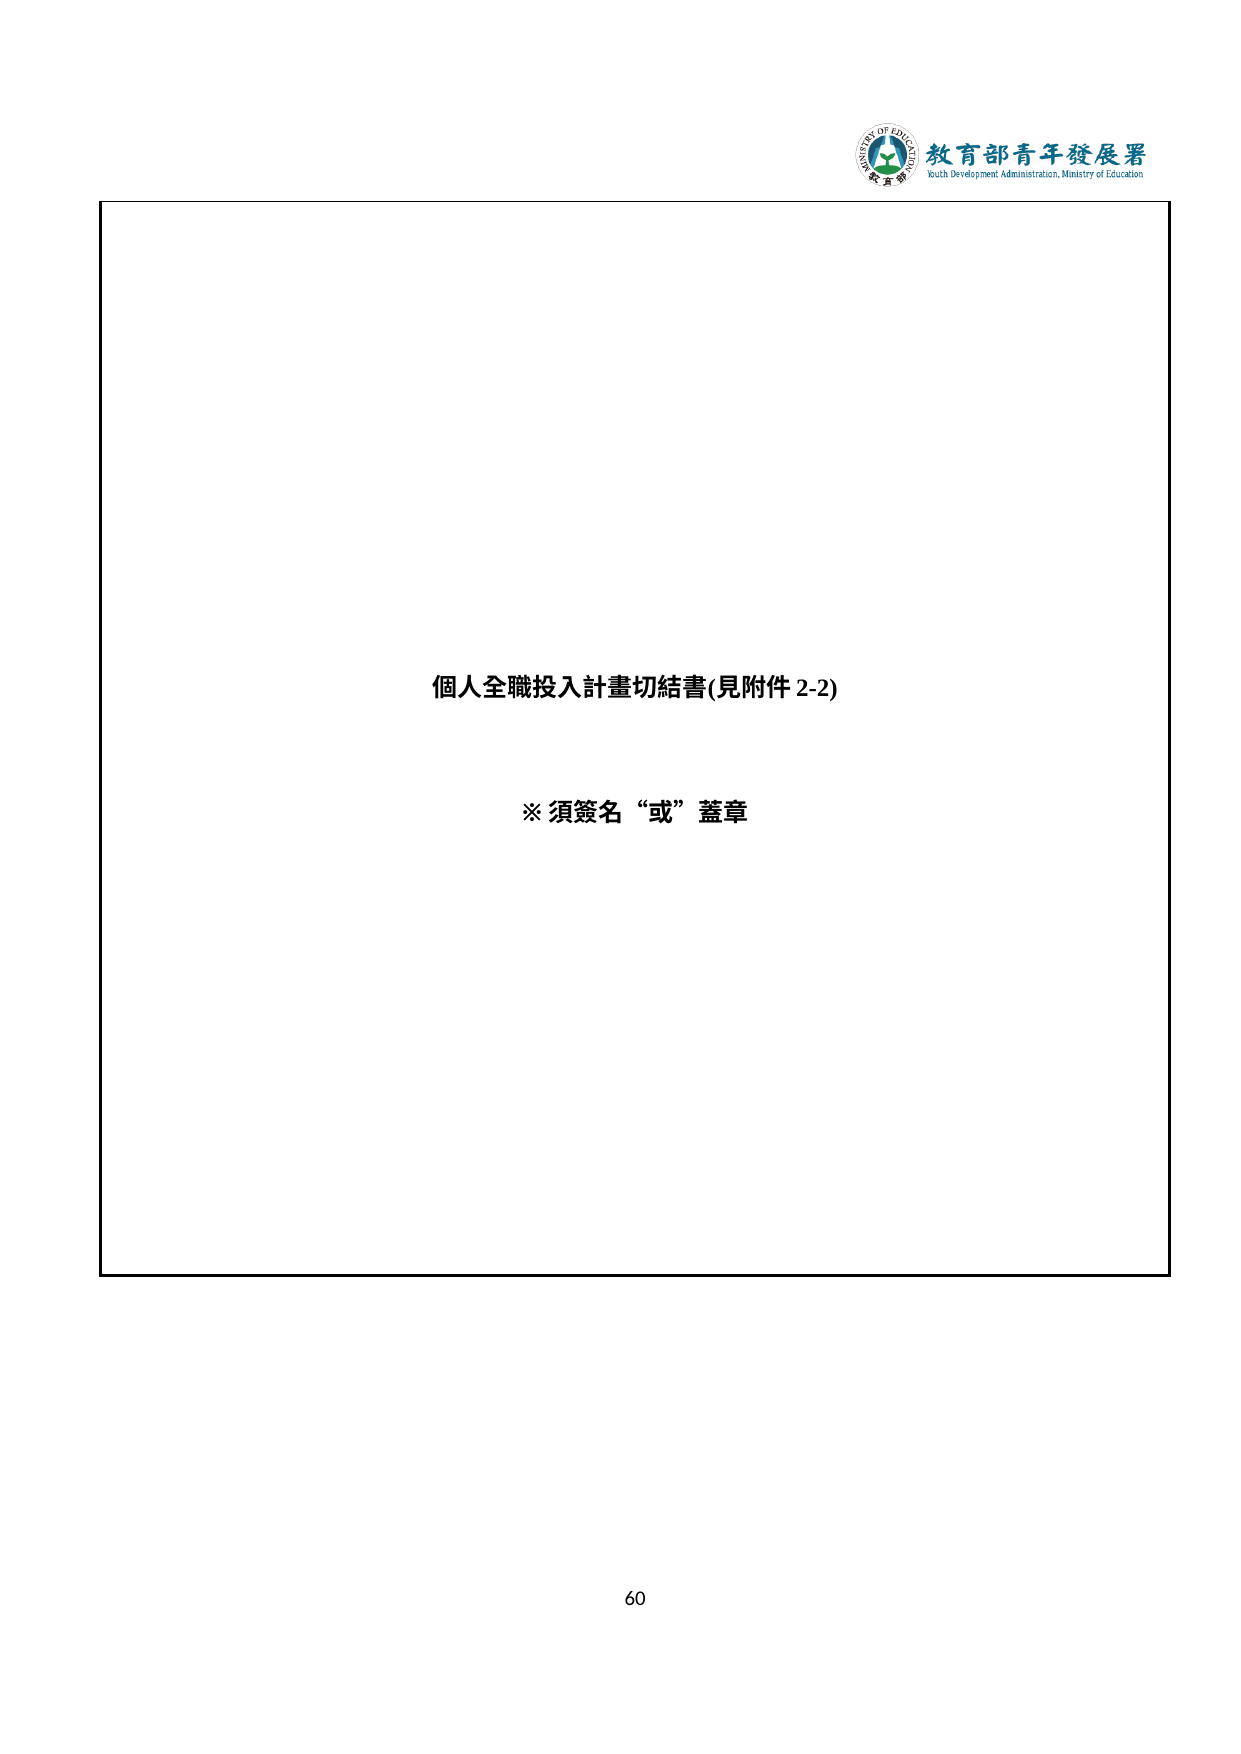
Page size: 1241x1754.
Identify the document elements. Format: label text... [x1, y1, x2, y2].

table_cell 個人全職投入計畫切結書(見附件2-2) ※ 須簽名“或”蓋章 [102, 202, 1168, 1274]
